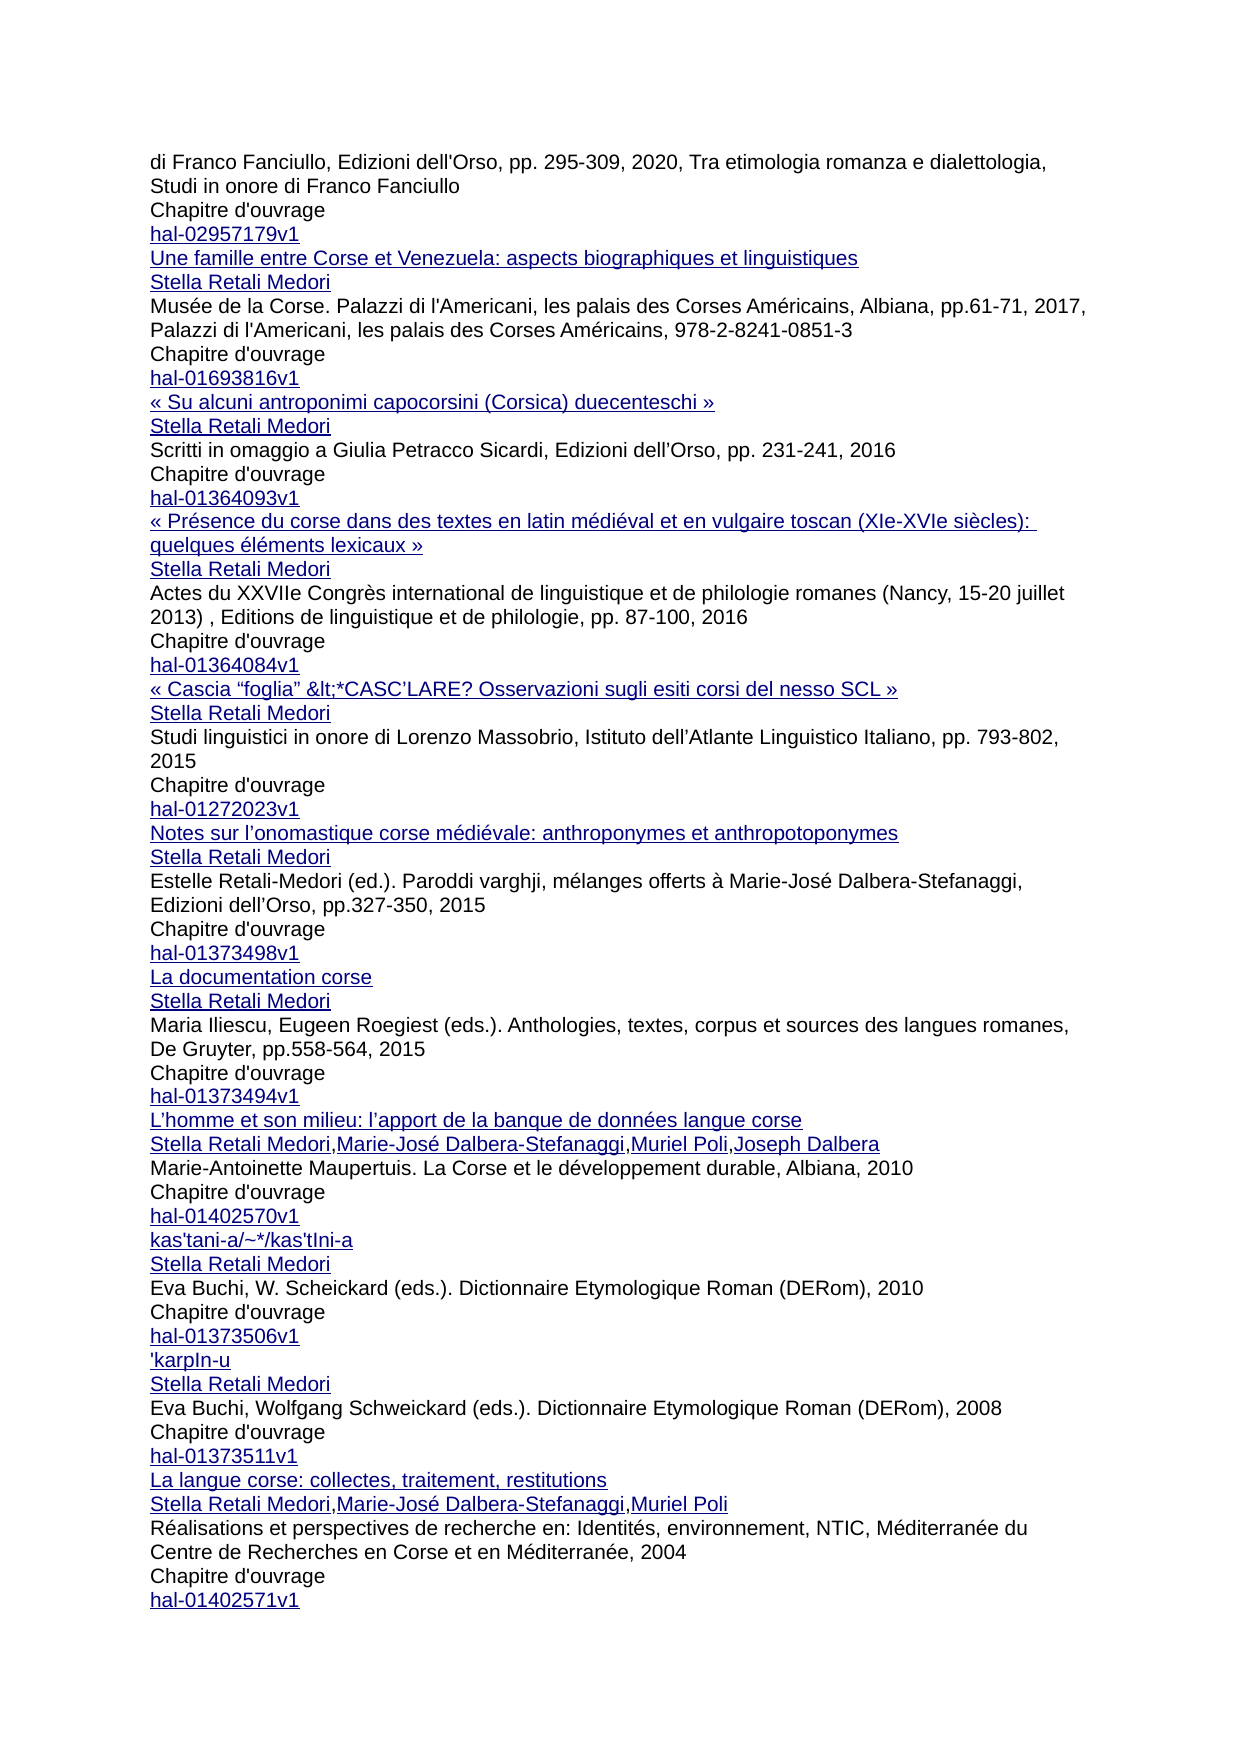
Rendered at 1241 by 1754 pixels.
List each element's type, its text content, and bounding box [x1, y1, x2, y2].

table_cell kas'tani-a/~*/kas'tIni-a Stella Retali Medori Eva Buchi, W. Scheickard (eds.). Dictionnaire Etymologique Roman (DERom), 2010 Chapitre d'ouvrage hal-01373506v1 [150, 1228, 1090, 1348]
table_cell « Cascia “foglia” &lt;*CASC’LARE? Osservazioni sugli esiti corsi del nesso SCL » Stella Retali Medori Studi linguistici in onore di Lorenzo Massobrio, Istituto dell’Atlante Linguistico Italiano, pp. 793-802, 2015 Chapitre d'ouvrage hal-01272023v1 [150, 677, 1090, 821]
table_cell La langue corse: collectes, traitement, restitutions Stella Retali Medori,Marie-José Dalbera-Stefanaggi,Muriel Poli Réalisations et perspectives de recherche en: Identités, environnement, NTIC, Méditerranée du Centre de Recherches en Corse et en Méditerranée, 2004 Chapitre d'ouvrage hal-01402571v1 [150, 1468, 1090, 1611]
table_cell Sulla scia dei pescatori del Capo Corso e delle Agriate : un’indagine toponomastica sulle coste settentrionali della Corsica Stella Retali Medori Del Puente P., Guazzelli F., Molinu L., Pisano S. Tra etimologia romanza e dialettologia, Studi in onore di Franco Fanciullo, Edizioni dell'Orso, pp. 295-309, 2020, Tra etimologia romanza e dialettologia, Studi in onore di Franco Fanciullo Chapitre d'ouvrage hal-02957179v1 [150, 150, 1090, 246]
table_cell « Présence du corse dans des textes en latin médiéval et en vulgaire toscan (XIe-XVIe siècles): quelques éléments lexicaux » Stella Retali Medori Actes du XXVIIe Congrès international de linguistique et de philologie romanes (Nancy, 15-20 juillet 2013) , Editions de linguistique et de philologie, pp. 87-100, 2016 Chapitre d'ouvrage hal-01364084v1 [150, 509, 1090, 677]
table_cell Notes sur l’onomastique corse médiévale: anthroponymes et anthropotoponymes Stella Retali Medori Estelle Retali-Medori (ed.). Paroddi varghji, mélanges offerts à Marie-José Dalbera-Stefanaggi, Edizioni dell’Orso, pp.327-350, 2015 Chapitre d'ouvrage hal-01373498v1 [150, 821, 1090, 964]
table_cell 'karpIn-u Stella Retali Medori Eva Buchi, Wolfgang Schweickard (eds.). Dictionnaire Etymologique Roman (DERom), 2008 Chapitre d'ouvrage hal-01373511v1 [150, 1348, 1090, 1468]
table_cell L’homme et son milieu: l’apport de la banque de données langue corse Stella Retali Medori,Marie-José Dalbera-Stefanaggi,Muriel Poli,Joseph Dalbera Marie-Antoinette Maupertuis. La Corse et le développement durable, Albiana, 2010 Chapitre d'ouvrage hal-01402570v1 [150, 1108, 1090, 1228]
table_cell « Su alcuni antroponimi capocorsini (Corsica) duecenteschi » Stella Retali Medori Scritti in omaggio a Giulia Petracco Sicardi, Edizioni dell’Orso, pp. 231-241, 2016 Chapitre d'ouvrage hal-01364093v1 [150, 390, 1090, 509]
table_cell La documentation corse Stella Retali Medori Maria Iliescu, Eugeen Roegiest (eds.). Anthologies, textes, corpus et sources des langues romanes, De Gruyter, pp.558-564, 2015 Chapitre d'ouvrage hal-01373494v1 [150, 965, 1090, 1108]
table_cell Une famille entre Corse et Venezuela: aspects biographiques et linguistiques Stella Retali Medori Musée de la Corse. Palazzi di l'Americani, les palais des Corses Américains, Albiana, pp.61-71, 2017, Palazzi di l'Americani, les palais des Corses Américains, 978-2-8241-0851-3 Chapitre d'ouvrage hal-01693816v1 [150, 246, 1090, 389]
